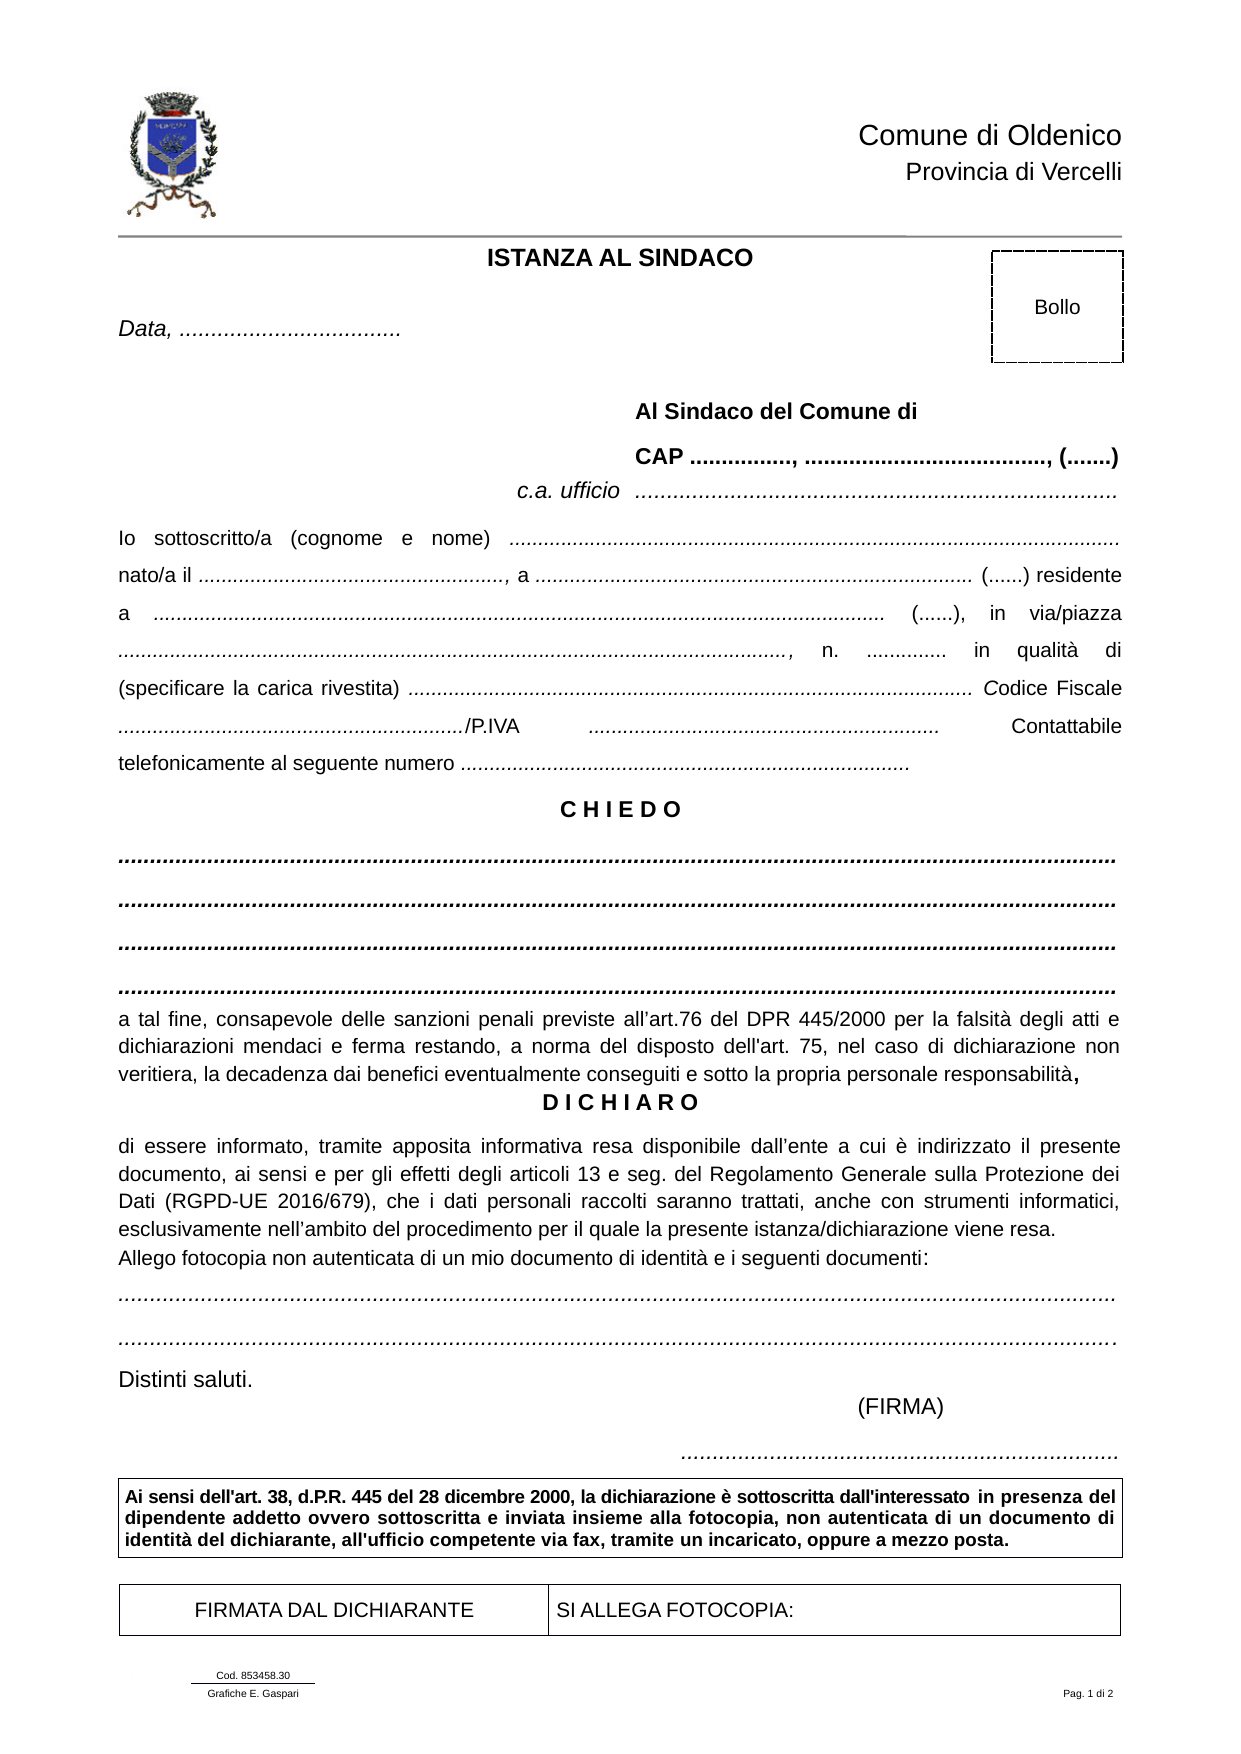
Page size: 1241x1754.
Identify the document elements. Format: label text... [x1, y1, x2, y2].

picture [122, 87, 224, 219]
text ..................................................................... [679, 1432, 1122, 1466]
text Data, ................................... [118, 310, 991, 344]
text CAP ................, ......................................, (.......) [635, 438, 1122, 472]
text Io sottoscritto/a (cognome e nome) .......................................................................................................... nato/a il ....................................................., a ............................................................................ (......) residente a ............................................................................................................................... (......), in via/piazza ...................................................................................................................., n. .............. in qualità di (specificare la carica rivestita) .................................................................................................. Codice Fiscale ............................................................/P.IVA ............................................................. Contattabile telefonicamente al seguente numero .............................................................................. [118, 518, 1122, 778]
text Provincia di Vercelli [224, 157, 1122, 185]
table_header Ai sensi dell'art. 38, d.P.R. 445 del 28 dicembre 2000, la dichiarazione è sottoscritta dall'interessato in presenza del dipendente addetto ovvero sottoscritta e inviata insieme alla fotocopia, non autenticata di un documento di identità del dichiarante, all'ufficio competente via fax, tramite un incaricato, oppure a mezzo posta. [119, 1479, 1122, 1557]
subtitle ISTANZA AL SINDACO [118, 243, 1122, 272]
text Allego fotocopia non autenticata di un mio documento di identità e i seguenti documenti: [118, 1244, 1122, 1270]
table_header FIRMATA DAL DICHIARANTE [120, 1585, 548, 1635]
subtitle D I C H I A R O [118, 1089, 1122, 1115]
text Distinti saluti. [118, 1366, 1122, 1393]
text Comune di Oldenico [224, 118, 1122, 152]
table_header SI ALLEGA FOTOCOPIA: [549, 1585, 1120, 1635]
text Al Sindaco del Comune di [635, 398, 1122, 424]
subtitle ............................................................................................................................................................. ............................................................................................................................................................. ............................................................................................................................................................. ............................................................................................................................................................. a tal fine, consapevole delle sanzioni penali previste all’art.76 del DPR 445/2000 per la falsità degli atti e dichiarazioni mendaci e ferma restando, a norma del disposto dell'art. 75, nel caso di dichiarazione non veritiera, la decadenza dai benefici eventualmente conseguiti e sotto la propria personale responsabilità, [118, 832, 1122, 1085]
text (FIRMA) [679, 1393, 1122, 1419]
text c.a. ufficio ............................................................................ [517, 472, 1122, 506]
subtitle C H I E D O [118, 796, 1122, 822]
text ............................................................................................................................................................. ............................................................................................................................................................. [118, 1274, 1122, 1353]
text di essere informato, tramite apposita informativa resa disponibile dall’ente a cui è indirizzato il presente documento, ai sensi e per gli effetti degli articoli 13 e seg. del Regolamento Generale sulla Protezione dei Dati (RGPD-UE 2016/679), che i dati personali raccolti saranno trattati, anche con strumenti informatici, esclusivamente nell’ambito del procedimento per il quale la presente istanza/dichiarazione viene resa. [118, 1134, 1122, 1241]
